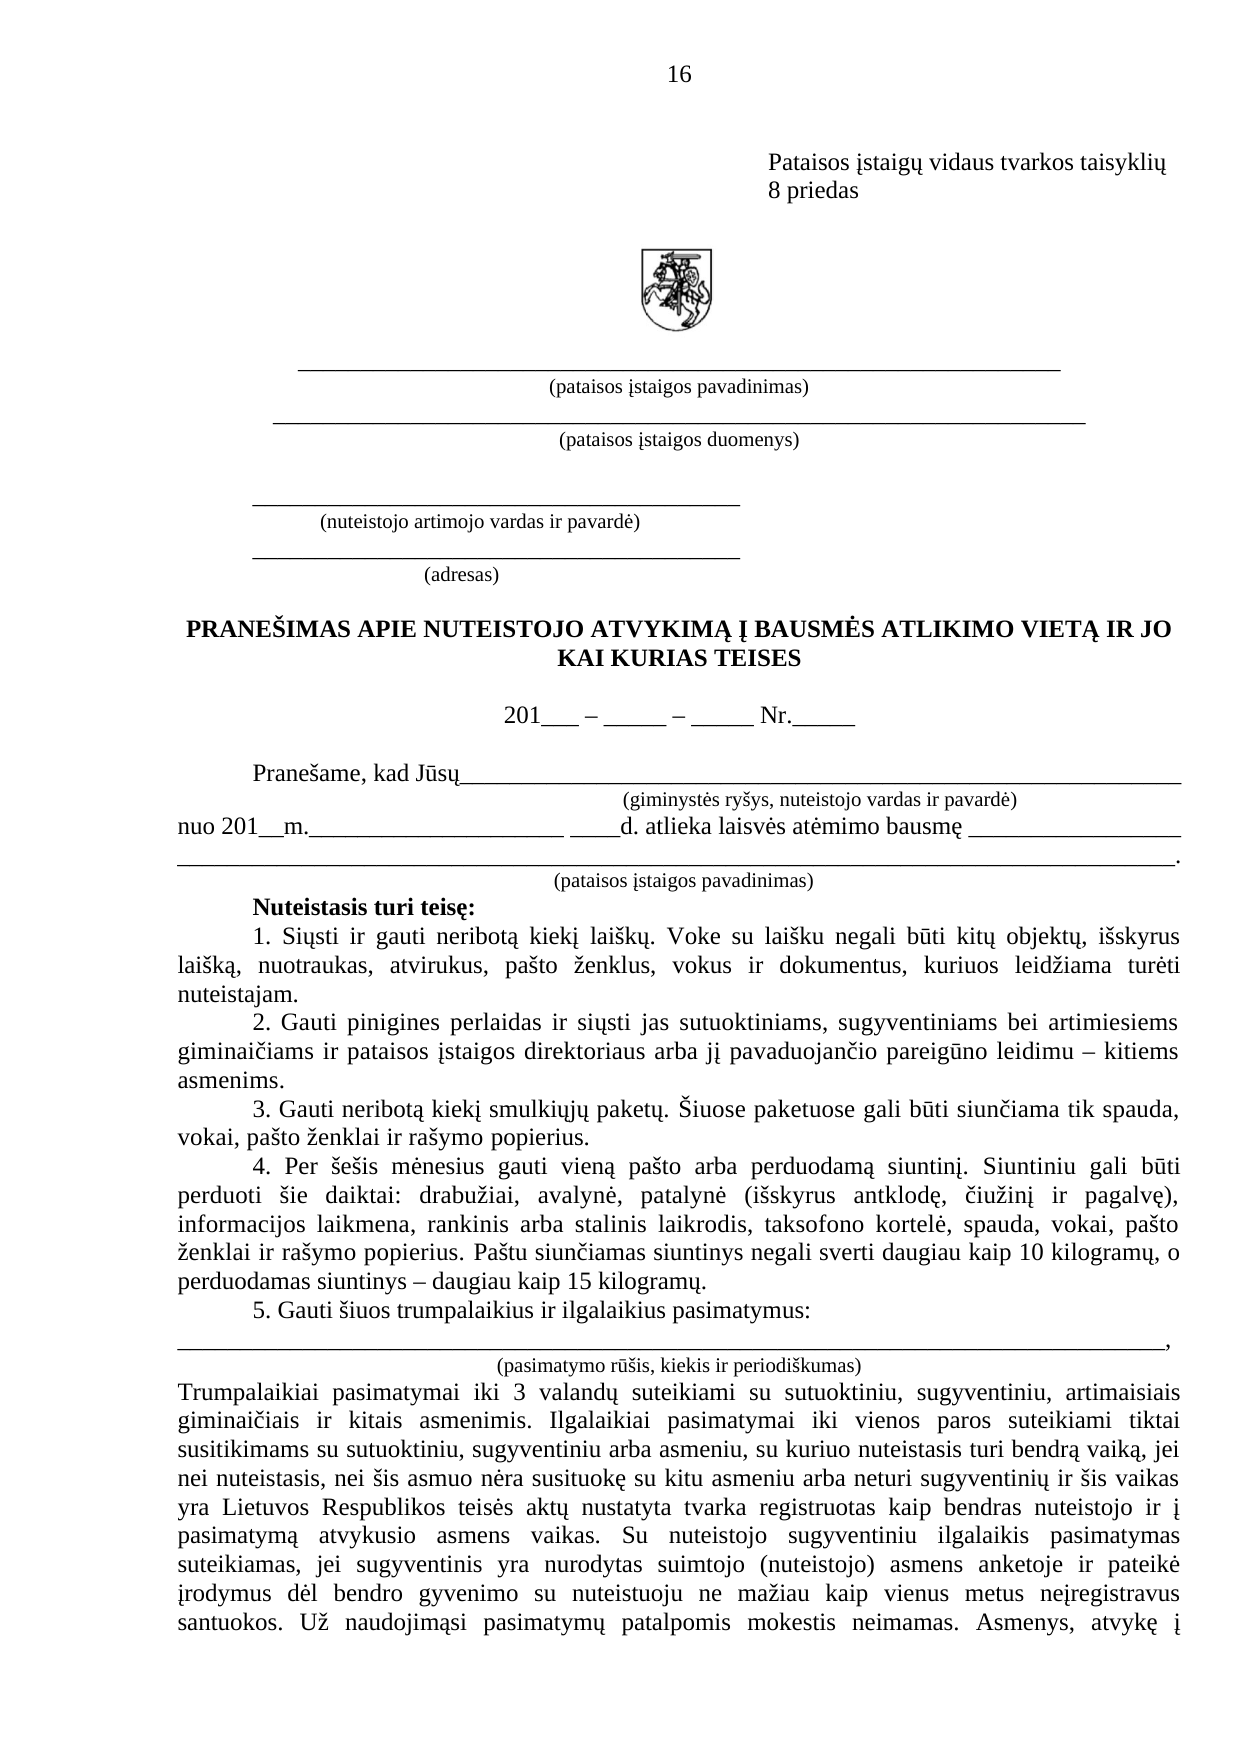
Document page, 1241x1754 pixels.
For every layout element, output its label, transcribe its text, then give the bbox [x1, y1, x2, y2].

text (pataisos įstaigos duomenys) [177, 427, 1181, 451]
text (pataisos įstaigos pavadinimas) [177, 868, 1181, 892]
text (adresas) [177, 562, 1181, 586]
text 1. Siųsti ir gauti neribotą kiekį laiškų. Voke su laišku negali būti kitų objektų, išskyrus laišką, nuotraukas, atvirukus, pašto ženklus, vokus ir dokumentus, kuriuos leidžiama turėti nuteistajam. [177, 921, 1181, 1007]
text (nuteistojo artimojo vardas ir pavardė) [177, 509, 1181, 533]
text . [177, 840, 1181, 868]
text _____________________________________________________________ [177, 346, 1181, 374]
text Pranešame, kad Jūsų [177, 758, 1181, 787]
text 4. Per šešis mėnesius gauti vieną pašto arba perduodamą siuntinį. Siuntiniu gali būti perduoti šie daiktai: drabužiai, avalynė, patalynė (išskyrus antklodę, čiužinį ir pagalvę), informacijos laikmena, rankinis arba stalinis laikrodis, taksofono kortelė, spauda, vokai, pašto ženklai ir rašymo popierius. Paštu siunčiamas siuntinys negali sverti daugiau kaip 10 kilogramų, o perduodamas siuntinys – daugiau kaip 15 kilogramų. [177, 1151, 1181, 1295]
text nuo 201__m. ____d. atlieka laisvės atėmimo bausmę _________________ [177, 811, 1181, 840]
text PRANEŠIMAS APIE NUTEISTOJO ATVYKIMĄ Į BAUSMĖS ATLIKIMO VIETĄ IR JO KAI KURIAS TEISES [177, 614, 1181, 672]
text 5. Gauti šiuos trumpalaikius ir ilgalaikius pasimatymus: [177, 1295, 1181, 1324]
text (giminystės ryšys, nuteistojo vardas ir pavardė) [177, 787, 1181, 811]
text Pataisos įstaigų vidaus tvarkos taisyklių [768, 147, 1181, 176]
text _________________________________________________________________ [177, 398, 1181, 427]
text 3. Gauti neribotą kiekį smulkiųjų paketų. Šiuose paketuose gali būti siunčiama tik spauda, vokai, pašto ženklai ir rašymo popierius. [177, 1094, 1181, 1151]
text Trumpalaikiai pasimatymai iki 3 valandų suteikiami su sutuoktiniu, sugyventiniu, artimaisiais giminaičiais ir kitais asmenimis. Ilgalaikiai pasimatymai iki vienos paros suteikiami tiktai susitikimams su sutuoktiniu, sugyventiniu arba asmeniu, su kuriuo nuteistasis turi bendrą vaiką, jei nei nuteistasis, nei šis asmuo nėra susituokę su kitu asmeniu arba neturi sugyventinių ir šis vaikas yra Lietuvos Respublikos teisės aktų nustatyta tvarka registruotas kaip bendras nuteistojo ir į pasimatymą atvykusio asmens vaikas. Su nuteistojo sugyventiniu ilgalaikis pasimatymas suteikiamas, jei sugyventinis yra nurodytas suimtojo (nuteistojo) asmens anketoje ir pateikė įrodymus dėl bendro gyvenimo su nuteistuoju ne mažiau kaip vienus metus neįregistravus santuokos. Už naudojimąsi pasimatymų patalpomis mokestis neimamas. Asmenys, atvykę į [177, 1377, 1181, 1635]
text _______________________________________________________________________________, [177, 1324, 1181, 1352]
text Nuteistasis turi teisę: [177, 892, 1181, 921]
text (pasimatymo rūšis, kiekis ir periodiškumas) [177, 1352, 1181, 1377]
text 201___ – _____ – _____ Nr._____ [177, 701, 1181, 729]
text 8 priedas [768, 176, 1181, 204]
text 2. Gauti pinigines perlaidas ir siųsti jas sutuoktiniams, sugyventiniams bei artimiesiems giminaičiams ir pataisos įstaigos direktoriaus arba jį pavaduojančio pareigūno leidimu – kitiems asmenims. [177, 1007, 1181, 1094]
text (pataisos įstaigos pavadinimas) [177, 374, 1181, 398]
text _______________________________________ [177, 533, 1181, 562]
text _______________________________________ [177, 480, 1181, 509]
